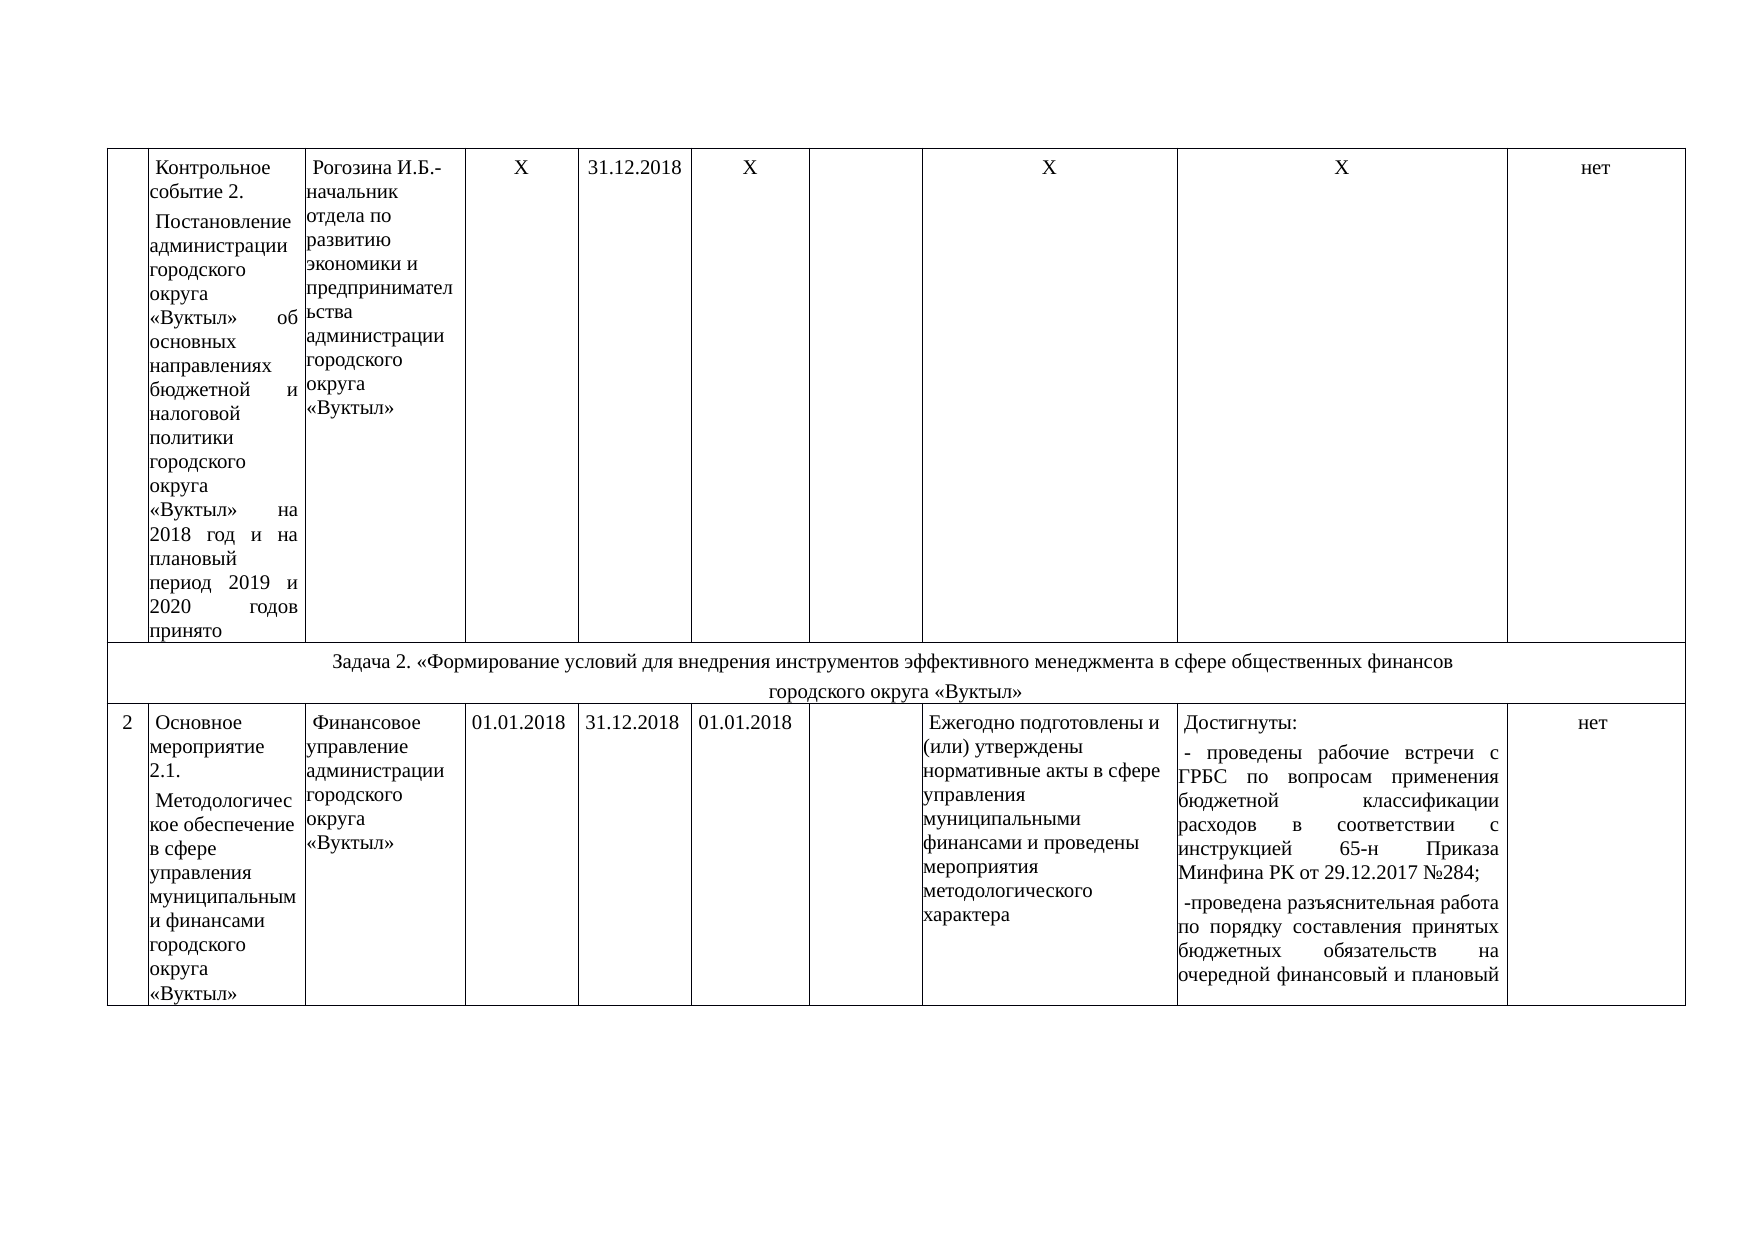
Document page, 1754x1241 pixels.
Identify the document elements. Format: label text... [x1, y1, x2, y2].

table_cell [810, 149, 922, 642]
table_cell Ежегодно подготовлены и (или) утверждены нормативные акты в сфере управления муниципальными финансами и проведены мероприятия методологического характера [923, 704, 1177, 1004]
table_cell 01.01.2018 [466, 704, 578, 1004]
table_cell нет [1508, 149, 1685, 642]
table_cell 01.01.2018 [692, 704, 809, 1004]
table_cell Х [923, 149, 1177, 642]
table_cell Основное мероприятие 2.1. Методологическое обеспечение в сфере управления муниципальными финансами городского округа «Вуктыл» [149, 704, 305, 1004]
table_cell Задача 2. «Формирование условий для внедрения инструментов эффективного менеджмента в сфере общественных финансов городского округа «Вуктыл» [108, 643, 1685, 703]
table_cell нет [1508, 704, 1685, 1004]
table_cell 31.12.2018 [579, 149, 691, 642]
table_cell Х [692, 149, 809, 642]
table_cell Х [1178, 149, 1507, 642]
table_cell [810, 704, 922, 1004]
table_cell Контрольное событие 2. Постановление администрации городского округа «Вуктыл» об основных направлениях бюджетной и налоговой политики городского округа «Вуктыл» на 2018 год и на плановый период 2019 и 2020 годов принято [149, 149, 305, 642]
table_cell Достигнуты: - проведены рабочие встречи с ГРБС по вопросам применения бюджетной классификации расходов в соответствии с инструкцией 65-н Приказа Минфина РК от 29.12.2017 №284; -проведена разъяснительная работа по порядку составления принятых бюджетных обязательств на очередной финансовый и плановый [1178, 704, 1507, 1004]
table_cell 2 [108, 704, 148, 1004]
table_cell 31.12.2018 [579, 704, 691, 1004]
table_cell Рогозина И.Б.- начальник отдела по развитию экономики и предпринимательства администрации городского округа «Вуктыл» [306, 149, 465, 642]
table_cell [108, 149, 148, 642]
table_cell Х [466, 149, 578, 642]
table_cell Финансовое управление администрации городского округа «Вуктыл» [306, 704, 465, 1004]
